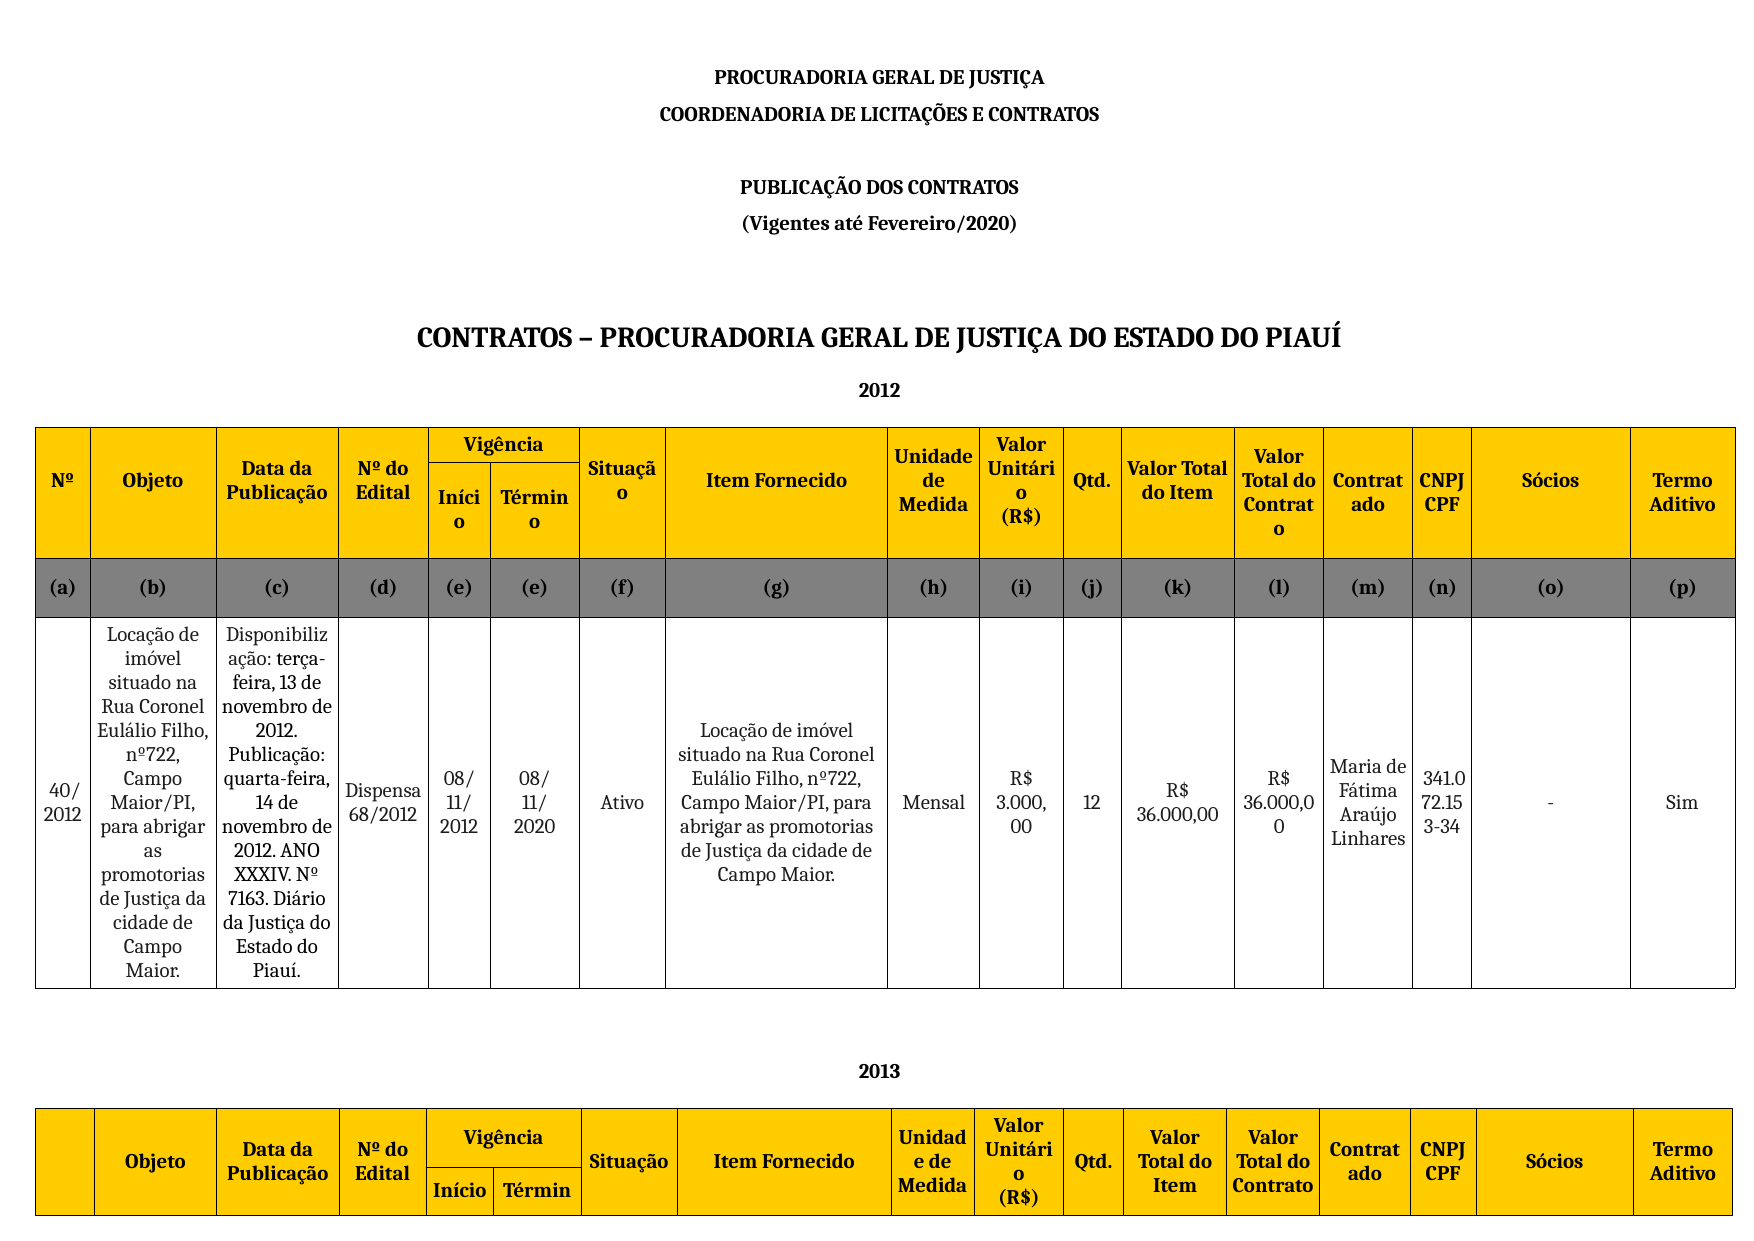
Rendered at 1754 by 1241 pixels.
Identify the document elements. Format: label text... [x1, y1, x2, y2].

table_cell - [1472, 618, 1630, 988]
table_cell Ativo [580, 618, 665, 988]
table_header Unidade de Medida [892, 1109, 974, 1215]
table_header Valor Total do Item [1122, 428, 1234, 558]
text 2012 [29, 379, 1729, 403]
text 2013 [29, 1060, 1729, 1084]
table_header Objeto [91, 428, 216, 558]
table_header Qtd. [1064, 1109, 1123, 1215]
table_cell Sim [1631, 618, 1735, 988]
table_header Item Fornecido [666, 428, 887, 558]
table_header CNPJ CPF [1411, 1109, 1476, 1215]
table_header Valor Total do Item [1124, 1109, 1226, 1215]
table_header Nº do Edital [340, 1109, 426, 1215]
table_cell (a) [36, 559, 90, 617]
table_cell (p) [1631, 559, 1735, 617]
table_cell R$ 36.000,00 [1235, 618, 1323, 988]
table_cell (m) [1324, 559, 1412, 617]
table_cell 12 [1064, 618, 1121, 988]
table_header Situação [580, 428, 665, 558]
table_header Contratado [1324, 428, 1412, 558]
table_header Data da Publicação [217, 1109, 339, 1215]
table_header Termo Aditivo [1634, 1109, 1732, 1215]
table_header Valor Unitário (R$) [975, 1109, 1063, 1215]
table_cell 08/ 11/ 2020 [491, 618, 579, 988]
table_header CNPJ CPF [1413, 428, 1471, 558]
table_header Sócios [1477, 1109, 1633, 1215]
text PUBLICAÇÃO DOS CONTRATOS [29, 175, 1729, 199]
table_cell (e) [429, 559, 490, 617]
table_header Nº [36, 428, 90, 558]
table_header Nº do Edital [339, 428, 428, 558]
table_cell (c) [217, 559, 338, 617]
table_cell 341.072.153-34 [1413, 618, 1471, 988]
table_cell (o) [1472, 559, 1630, 617]
table_cell (g) [666, 559, 887, 617]
table_cell (l) [1235, 559, 1323, 617]
table_cell (f) [580, 559, 665, 617]
table_cell 08/ 11/ 2012 [429, 618, 490, 988]
text COORDENADORIA DE LICITAÇÕES E CONTRATOS [29, 102, 1729, 126]
table_cell Maria de Fátima Araújo Linhares [1324, 618, 1412, 988]
table_cell Locação de imóvel situado na Rua Coronel Eulálio Filho, nº722, Campo Maior/PI, para abrigar as promotorias de Justiça da cidade de Campo Maior. [91, 618, 216, 988]
table_header Unidade de Medida [888, 428, 979, 558]
table_cell (b) [91, 559, 216, 617]
table_cell Dispensa 68/2012 [339, 618, 428, 988]
table_cell Mensal [888, 618, 979, 988]
table_cell (e) [491, 559, 579, 617]
table_cell R$ 36.000,00 [1122, 618, 1234, 988]
table_cell (n) [1413, 559, 1471, 617]
table_header Situação [582, 1109, 677, 1215]
table_cell 40/ 2012 [36, 618, 90, 988]
table_header Vigência [427, 1109, 581, 1167]
table_cell (h) [888, 559, 979, 617]
table_cell R$ 3.000, 00 [980, 618, 1063, 988]
table_cell Disponibilização: terça-feira, 13 de novembro de 2012. Publicação: quarta-feira, 14 de novembro de 2012. ANO XXXIV. Nº 7163. Diário da Justiça do Estado do Piauí. [217, 618, 338, 988]
table_header Item Fornecido [678, 1109, 891, 1215]
table_cell (k) [1122, 559, 1234, 617]
table_header Data da Publicação [217, 428, 338, 558]
table_cell Términ [494, 1168, 581, 1215]
table_header Valor Total do Contrato [1227, 1109, 1319, 1215]
table_cell Locação de imóvel situado na Rua Coronel Eulálio Filho, nº722, Campo Maior/PI, para abrigar as promotorias de Justiça da cidade de Campo Maior. [666, 618, 887, 988]
table_header Valor Total do Contrato [1235, 428, 1323, 558]
table_header Vigência [429, 428, 579, 462]
table_cell Início [429, 463, 490, 558]
text CONTRATOS – PROCURADORIA GERAL DE JUSTIÇA DO ESTADO DO PIAUÍ [29, 321, 1729, 355]
table_cell (j) [1064, 559, 1121, 617]
table_cell Término [491, 463, 579, 558]
table_cell (i) [980, 559, 1063, 617]
table_header Termo Aditivo [1631, 428, 1735, 558]
table_header Objeto [95, 1109, 216, 1215]
table_header Qtd. [1064, 428, 1121, 558]
table_header Sócios [1472, 428, 1630, 558]
table_cell (d) [339, 559, 428, 617]
text PROCURADORIA GERAL DE JUSTIÇA [29, 66, 1729, 90]
table_header [36, 1109, 94, 1215]
text (Vigentes até Fevereiro/2020) [29, 212, 1729, 236]
table_header Valor Unitário (R$) [980, 428, 1063, 558]
table_header Contratado [1320, 1109, 1410, 1215]
table_cell Início [427, 1168, 493, 1215]
